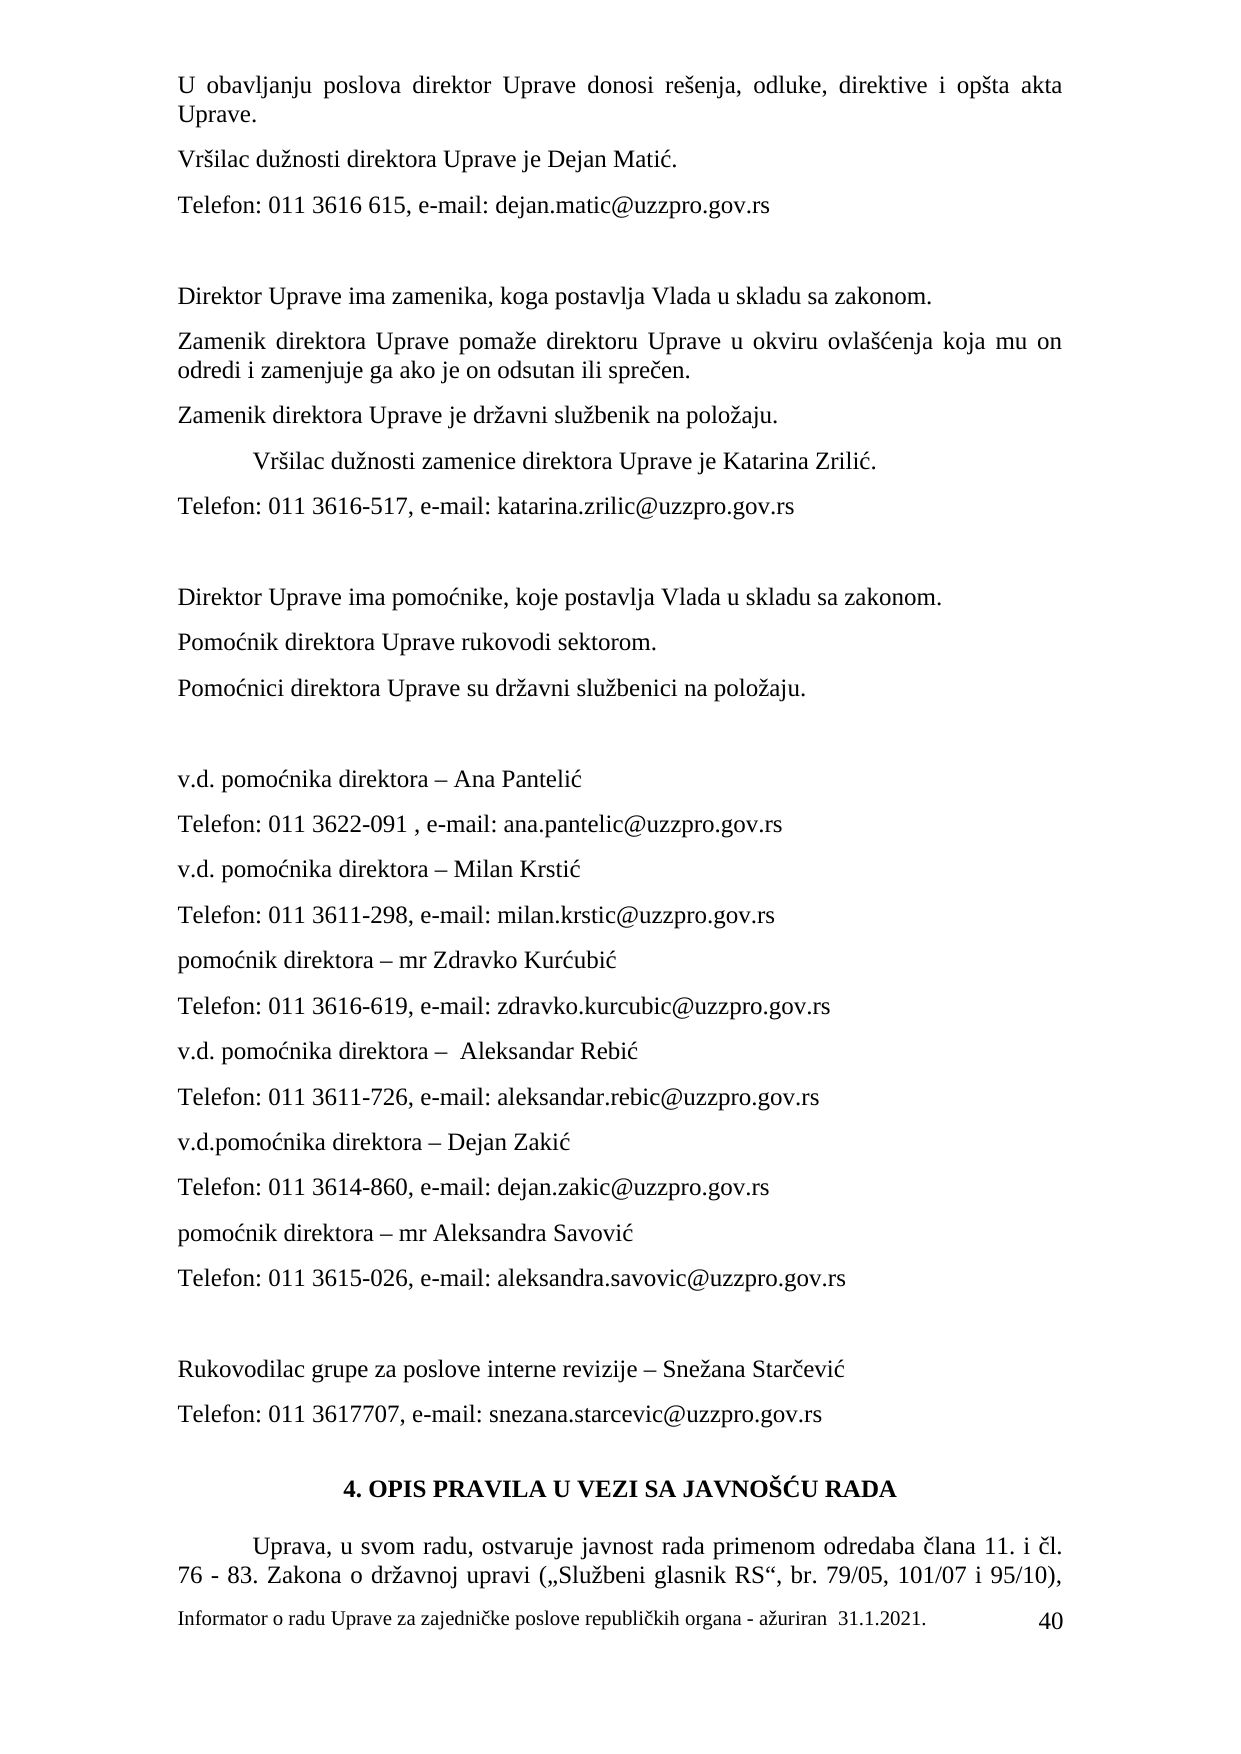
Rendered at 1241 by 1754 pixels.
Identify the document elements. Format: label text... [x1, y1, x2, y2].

text Zamenik direktora Uprave pomaže direktoru Uprave u okviru ovlašćenja koja mu on odredi i zamenjuje ga ako je on odsutan ili sprečen. [177, 326, 1063, 384]
text Telefon: 011 3614-860, e-mail: dejan.zakic@uzzpro.gov.rs [177, 1172, 1063, 1201]
text v.d. pomoćnika direktora – Milan Krstić [177, 854, 1063, 883]
text Telefon: 011 3616-517, e-mail: katarina.zrilic@uzzpro.gov.rs [177, 491, 1063, 520]
text Pomoćnik direktora Uprave rukovodi sektorom. [177, 627, 1063, 656]
text Zamenik direktora Uprave je državni službenik na položaju. [177, 400, 1063, 429]
text v.d. pomoćnika direktora – Ana Pantelić [177, 764, 1063, 792]
text Telefon: 011 3617707, e-mail: snezana.starcevic@uzzpro.gov.rs [177, 1399, 1063, 1428]
text v.d. pomoćnika direktora – Aleksandar Rebić [177, 1036, 1063, 1065]
text v.d.pomoćnika direktora – Dejan Zakić [177, 1127, 1063, 1156]
text Telefon: 011 3611-298, e-mail: milan.krstic@uzzpro.gov.rs [177, 900, 1063, 929]
text Pomoćnici direktora Uprave su državni službenici na položaju. [177, 673, 1063, 702]
text Vršilac dužnosti direktora Uprave je Dejan Matić. [177, 144, 1063, 173]
text Direktor Uprave ima pomoćnike, koje postavlja Vlada u skladu sa zakonom. [177, 582, 1063, 611]
text Vršilac dužnosti zamenice direktora Uprave je Katarina Zrilić. [177, 446, 1063, 474]
text Telefon: 011 3611-726, e-mail: aleksandar.rebic@uzzpro.gov.rs [177, 1082, 1063, 1110]
text U obavljanju poslova direktor Uprave donosi rešenja, odluke, direktive i opšta akta Uprave. [177, 70, 1063, 128]
text pomoćnik direktora – mr Aleksandra Savović [177, 1218, 1063, 1247]
text 4. OPIS PRAVILA U VEZI SA JAVNOŠĆU RADA [177, 1474, 1063, 1502]
text Telefon: 011 3615-026, e-mail: aleksandra.savovic@uzzpro.gov.rs [177, 1263, 1063, 1292]
text pomoćnik direktora – mr Zdravko Kurćubić [177, 945, 1063, 974]
text Telefon: 011 3616 615, e-mail: dejan.matic@uzzpro.gov.rs [177, 190, 1063, 219]
text Direktor Uprave ima zamenika, koga postavlja Vlada u skladu sa zakonom. [177, 281, 1063, 309]
text Telefon: 011 3616-619, e-mail: zdravko.kurcubic@uzzpro.gov.rs [177, 991, 1063, 1019]
text Telefon: 011 3622-091 , e-mail: ana.pantelic@uzzpro.gov.rs [177, 809, 1063, 838]
text Uprava, u svom radu, ostvaruje javnost rada primenom odredaba člana 11. i čl. 76 - 83. Zakona o državnoj upravi („Službeni glasnik RS“, br. 79/05, 101/07 i 95/10), [177, 1531, 1063, 1589]
text Rukovodilac grupe za poslove interne revizije – Snežana Starčević [177, 1354, 1063, 1383]
